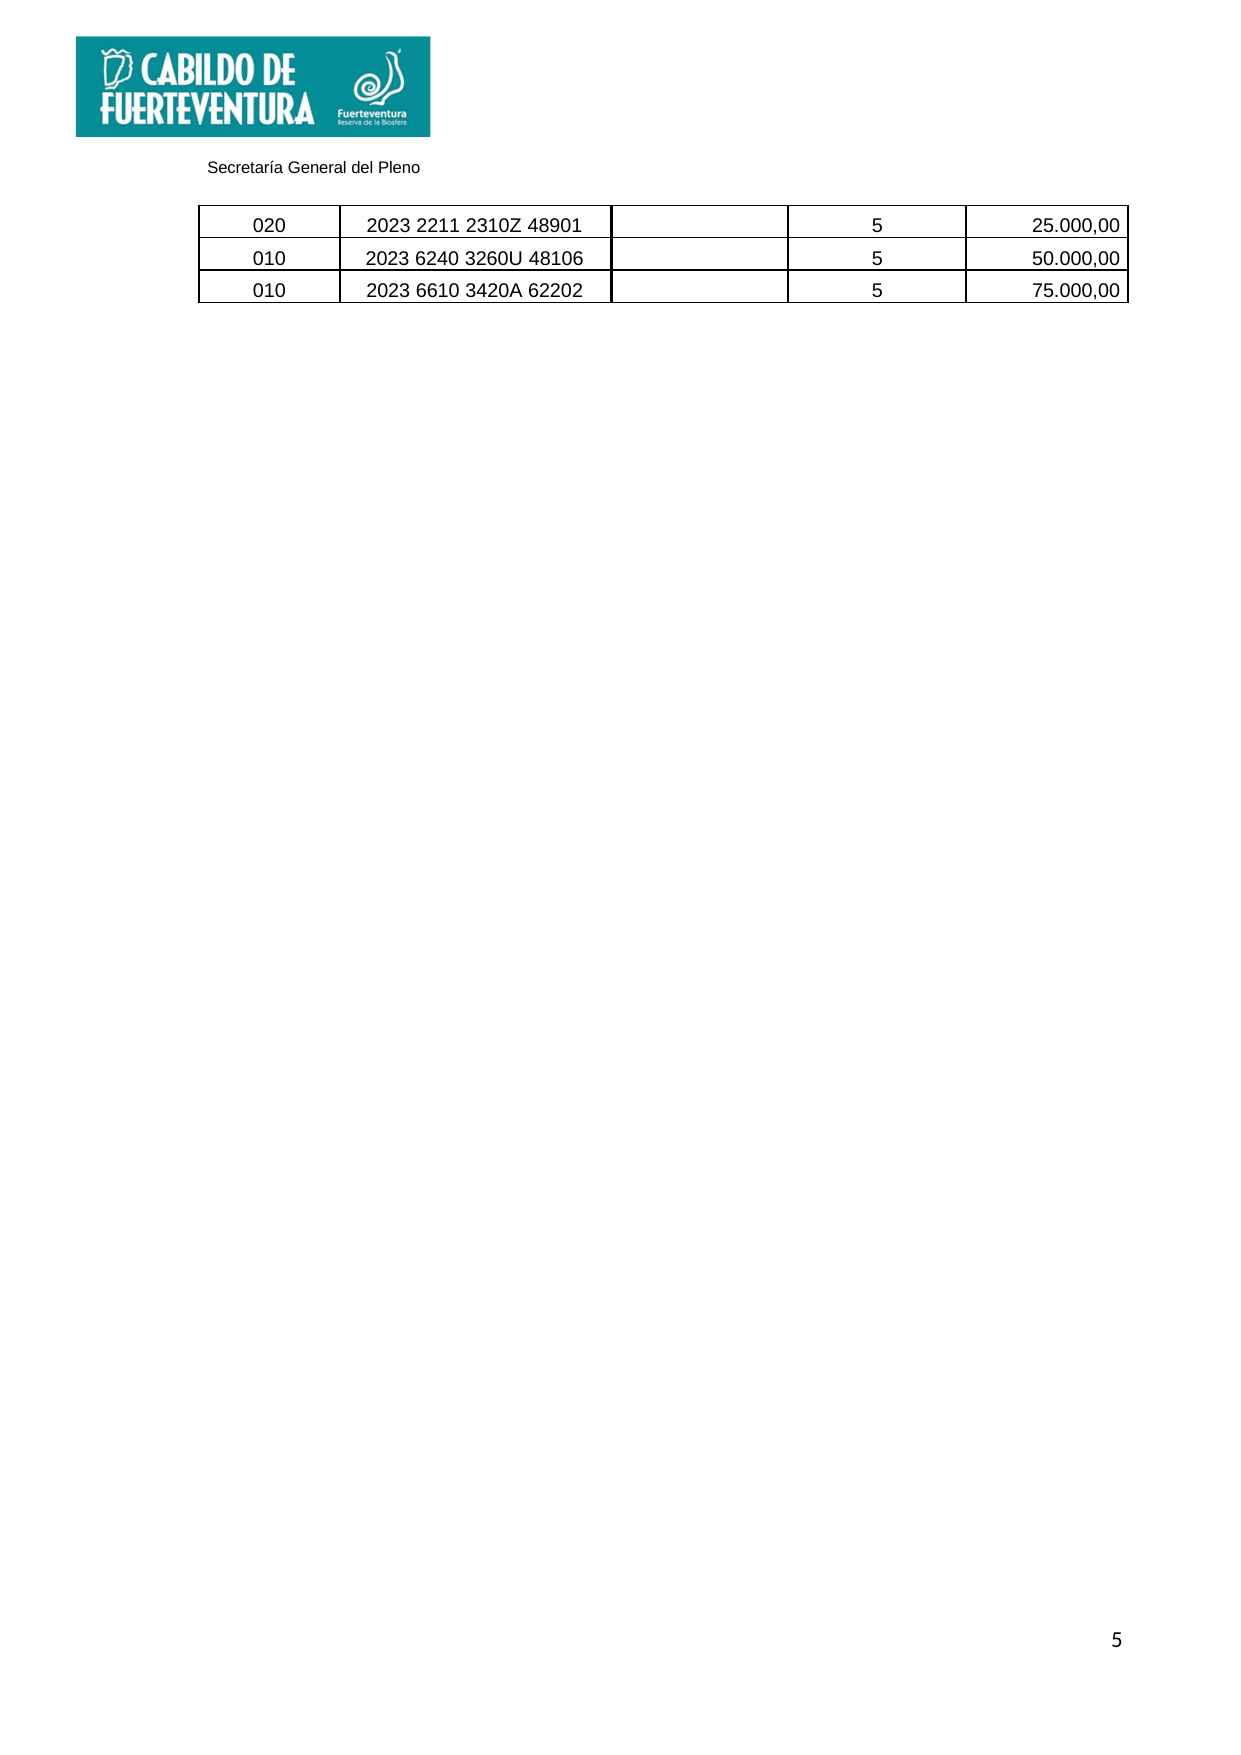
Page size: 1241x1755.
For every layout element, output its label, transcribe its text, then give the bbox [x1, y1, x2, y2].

table_cell 2023 6610 3420A 62202 [341, 271, 610, 302]
table_cell 010 [200, 271, 339, 302]
table_cell 010 [200, 238, 339, 269]
table_cell 020 [200, 206, 339, 237]
table_cell [613, 271, 787, 302]
table_cell 2023 2211 2310Z 48901 [341, 206, 610, 237]
table_cell 2023 6240 3260U 48106 [341, 238, 610, 269]
table_cell 50.000,00 [967, 238, 1127, 269]
table_cell 75.000,00 [967, 271, 1127, 302]
table_cell [613, 238, 787, 269]
table_cell 5 [789, 238, 965, 269]
table_cell [613, 206, 787, 237]
table_cell 25.000,00 [967, 206, 1127, 237]
table_cell 5 [789, 206, 965, 237]
table_cell 5 [789, 271, 965, 302]
